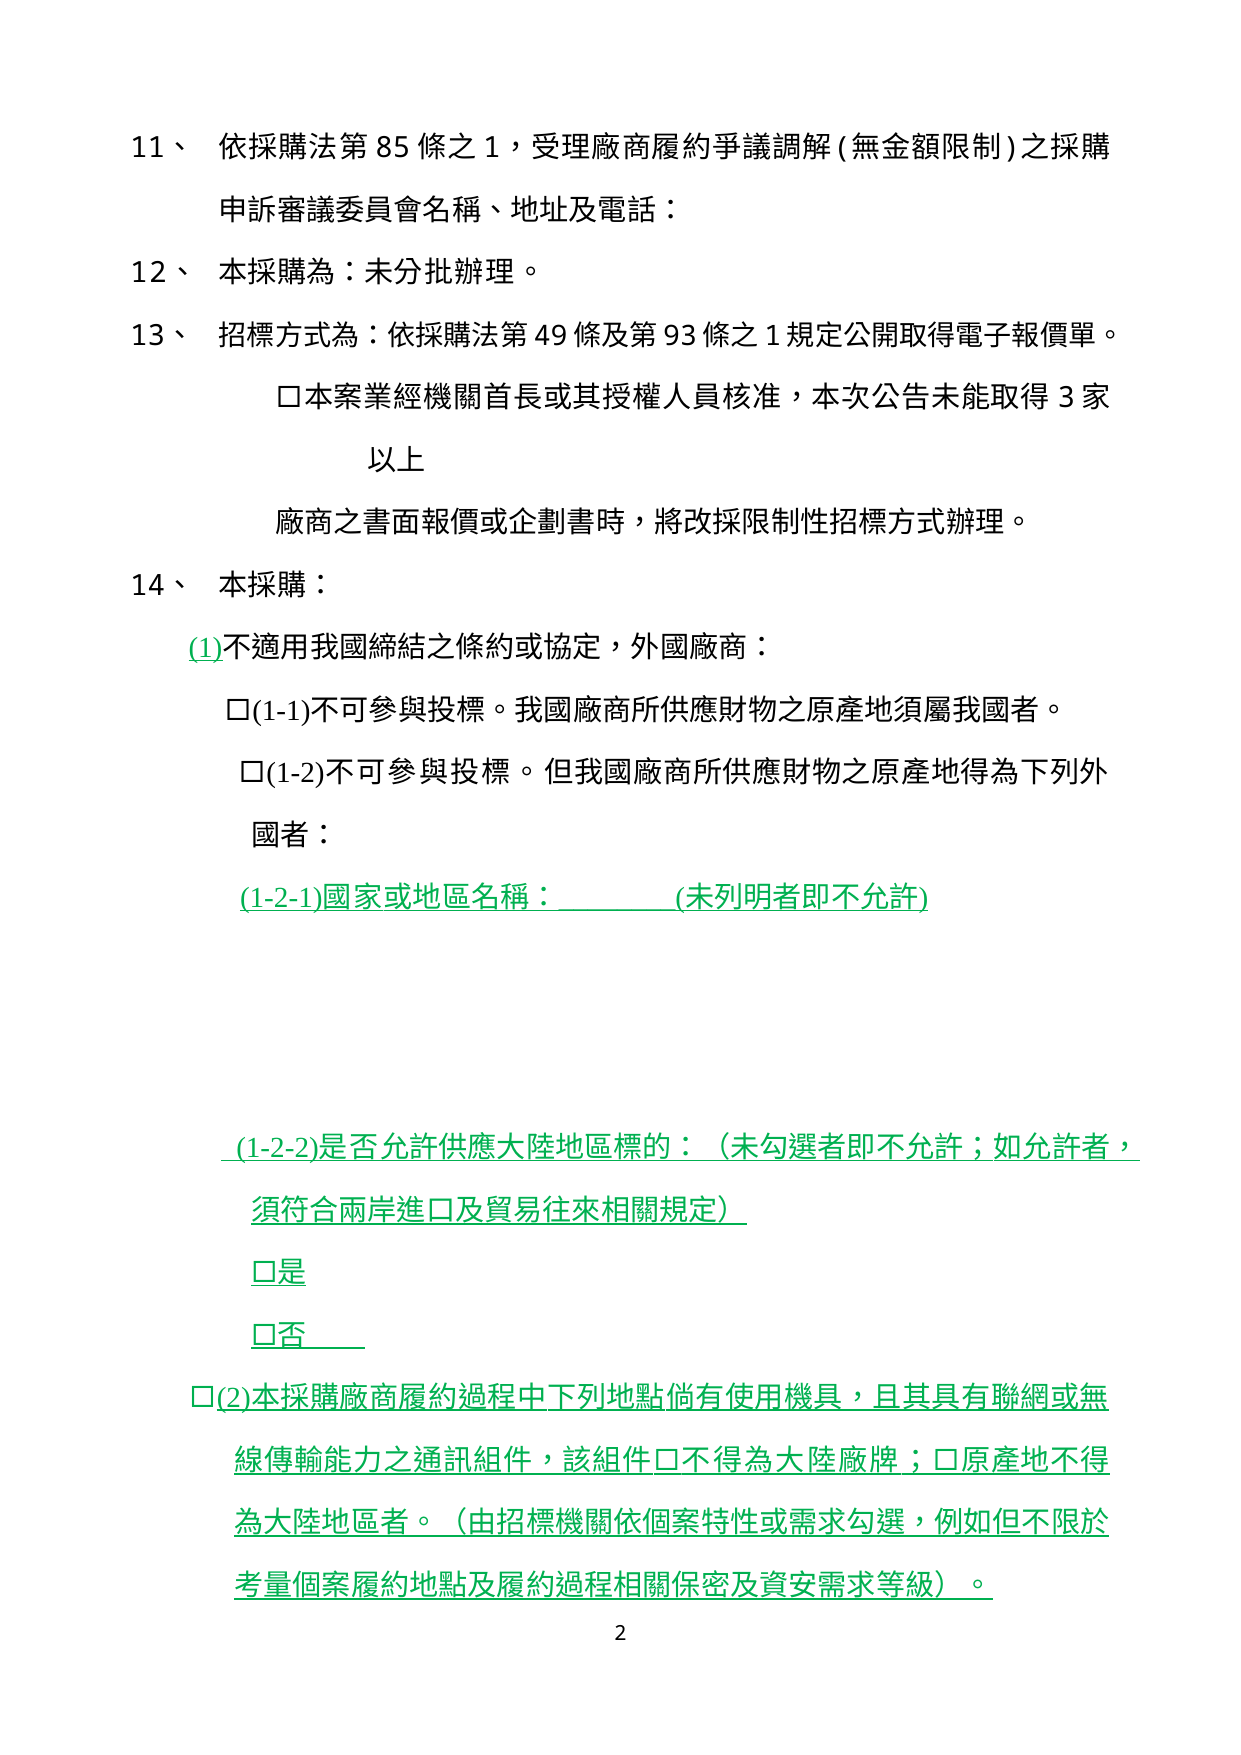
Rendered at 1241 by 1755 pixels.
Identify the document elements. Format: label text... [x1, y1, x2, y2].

text (1-2-2)是否允許供應大陸地區標的：（未勾選者即不允許；如允許者，須符合兩岸進口及貿易往來相關規定） [221, 1103, 1110, 1160]
list 本採購： [130, 541, 1110, 603]
text 否 [251, 1291, 1110, 1353]
text (2)本採購廠商履約過程中下列地點倘有使用機具，且其具有聯網或無線傳輸能力之通訊組件，該組件不得為大陸廠牌；原產地不得為大陸地區者。（由招標機關依個案特性或需求勾選，例如但不限於考量個案履約地點及履約過程相關保密及資安需求等級）。 [170, 1353, 1110, 1603]
text 是 [251, 1228, 1110, 1291]
text (1-1)不可參與投標。我國廠商所供應財物之原產地須屬我國者。 [130, 666, 1110, 728]
text 本案業經機關首長或其授權人員核准，本次公告未能取得3家以上 [130, 353, 1110, 478]
text (1-2-2)是否允許供應大陸地區標的：（未勾選者即不允許；如允許者，須符合兩岸進口及貿易往來相關規定） [221, 1161, 1110, 1228]
text 廠商之書面報價或企劃書時，將改採限制性招標方式辦理。 [275, 478, 1110, 541]
text (1-2)不可參與投標。但我國廠商所供應財物之原產地得為下列外國者： [130, 728, 1110, 853]
text (1)不適用我國締結之條約或協定，外國廠商： [130, 603, 1110, 666]
list 招標方式為：依採購法第49條及第93條之1規定公開取得電子報價單。 [130, 291, 1110, 353]
list 依採購法第85條之1，受理廠商履約爭議調解(無金額限制)之採購申訴審議委員會名稱、地址及電話： [130, 103, 1110, 228]
list 本採購為：未分批辦理。 [130, 228, 1110, 291]
text (1-2-1)國家或地區名稱：________(未列明者即不允許) [225, 853, 1110, 916]
